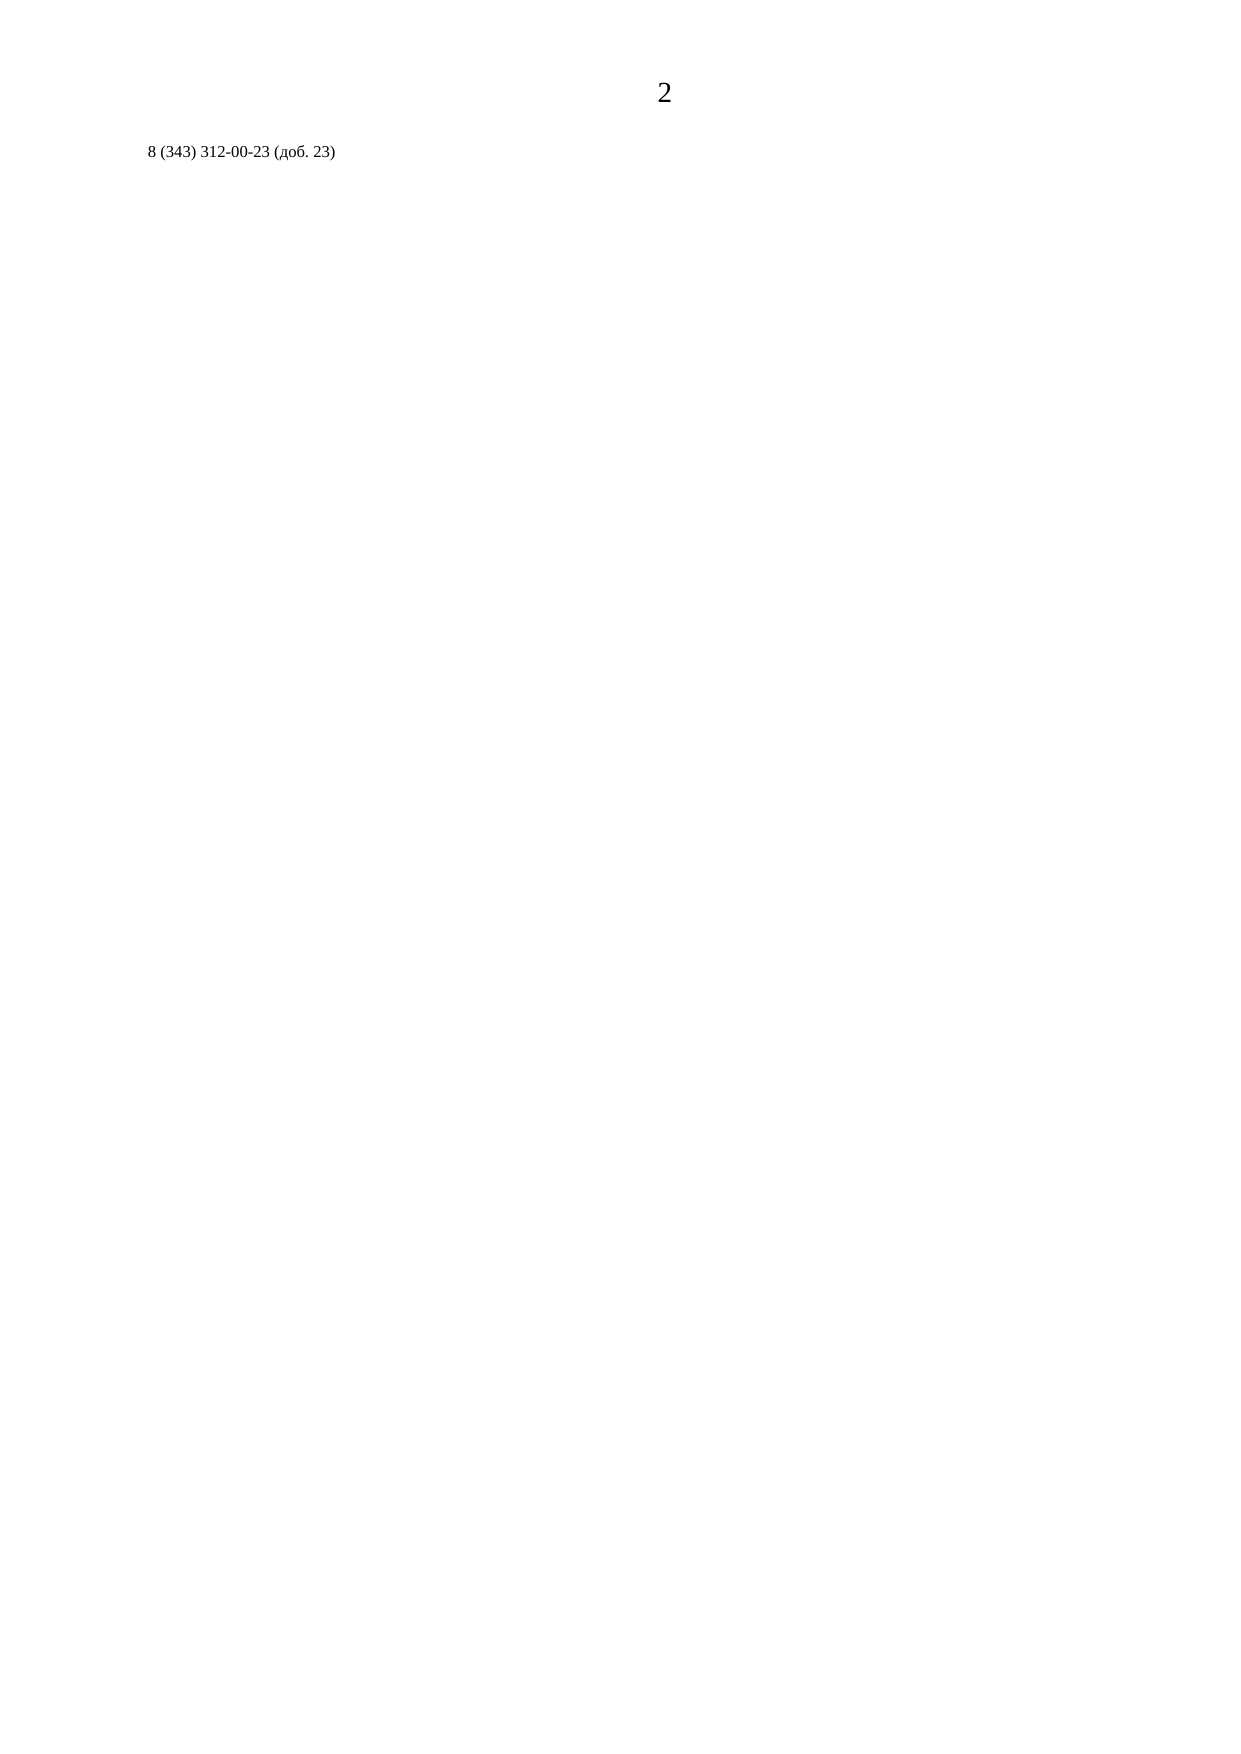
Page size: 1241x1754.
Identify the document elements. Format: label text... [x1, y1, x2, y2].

text 8 (343) 312-00-23 (доб. 23) [148, 142, 1181, 161]
